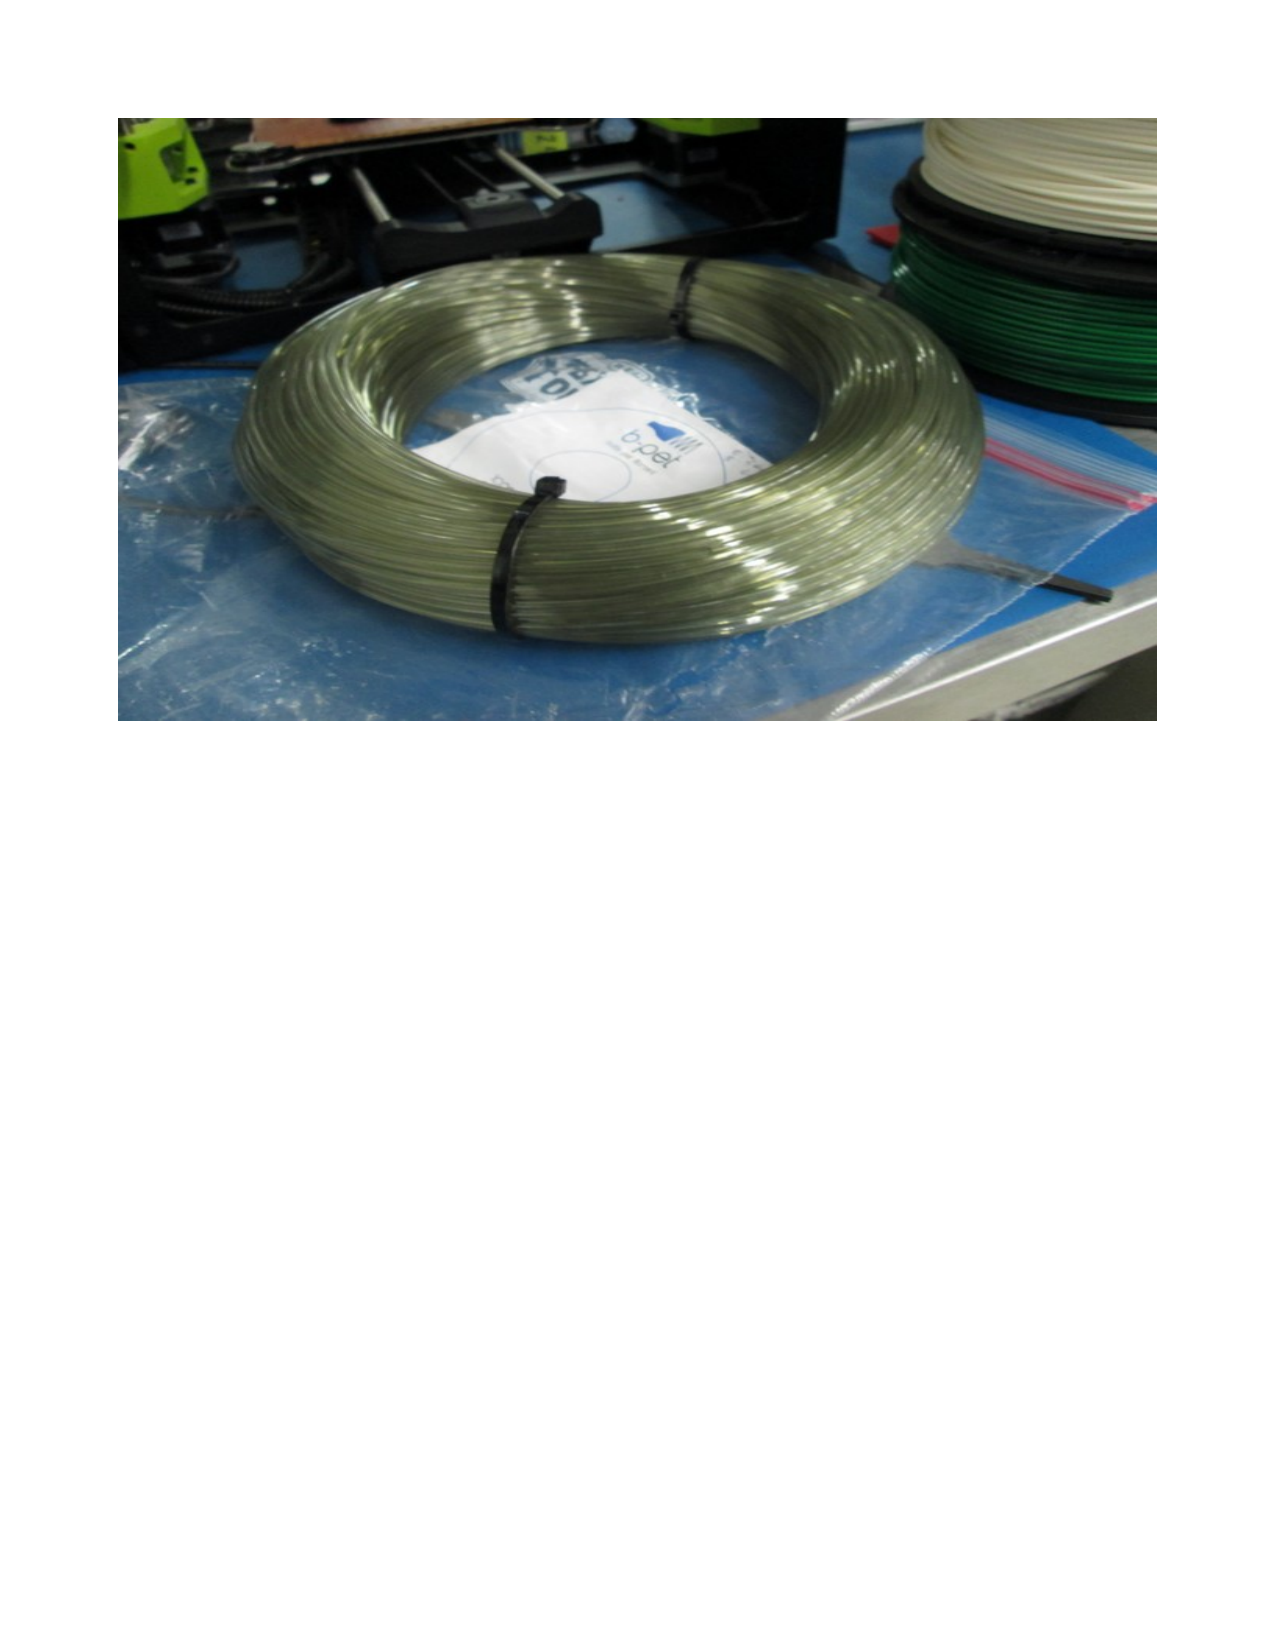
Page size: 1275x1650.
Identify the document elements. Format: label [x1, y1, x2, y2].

picture [118, 118, 1157, 721]
